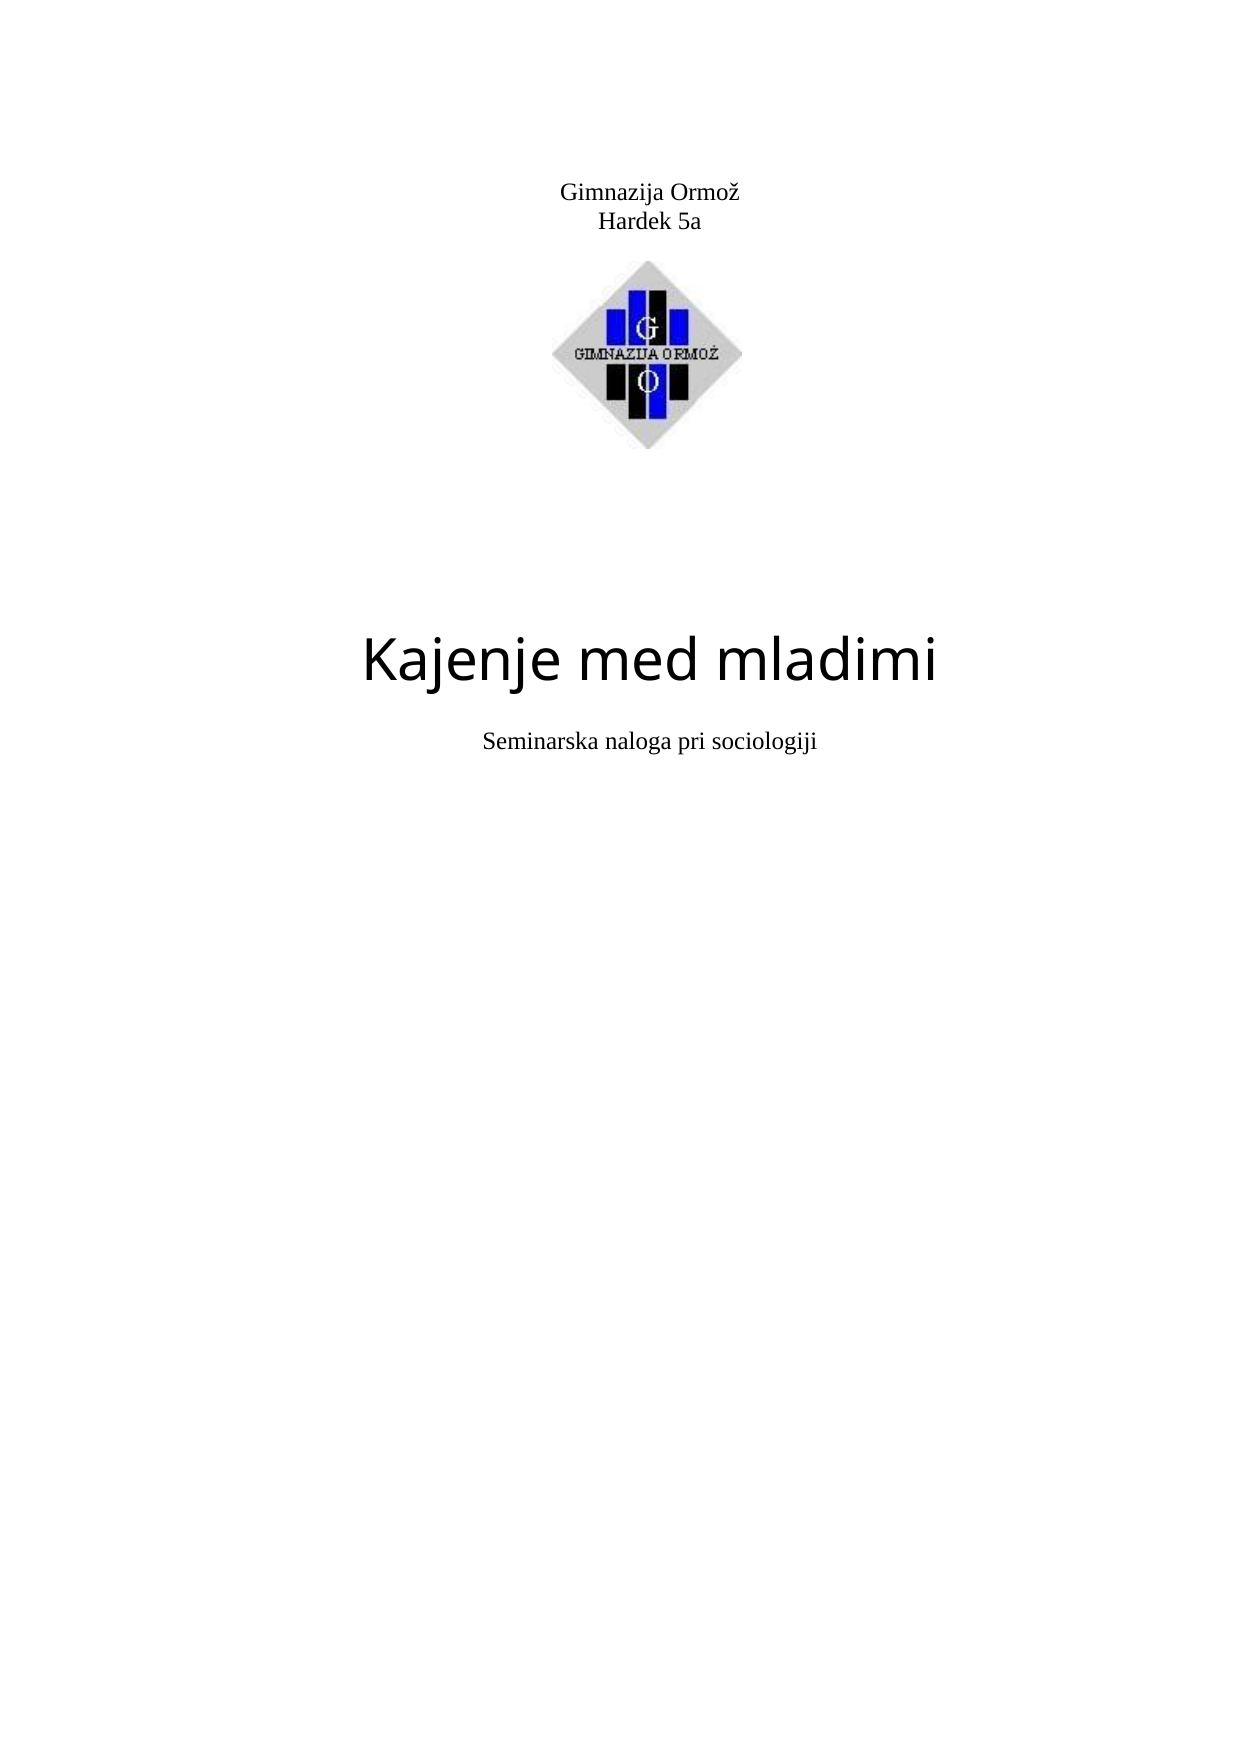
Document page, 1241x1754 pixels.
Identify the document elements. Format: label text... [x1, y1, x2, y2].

picture [552, 261, 742, 449]
text Seminarska naloga pri sociologiji [177, 726, 1122, 755]
text Kajenje med mladimi [177, 618, 1122, 697]
text Gimnazija Ormož [177, 177, 1122, 206]
text Hardek 5a [177, 206, 1122, 235]
